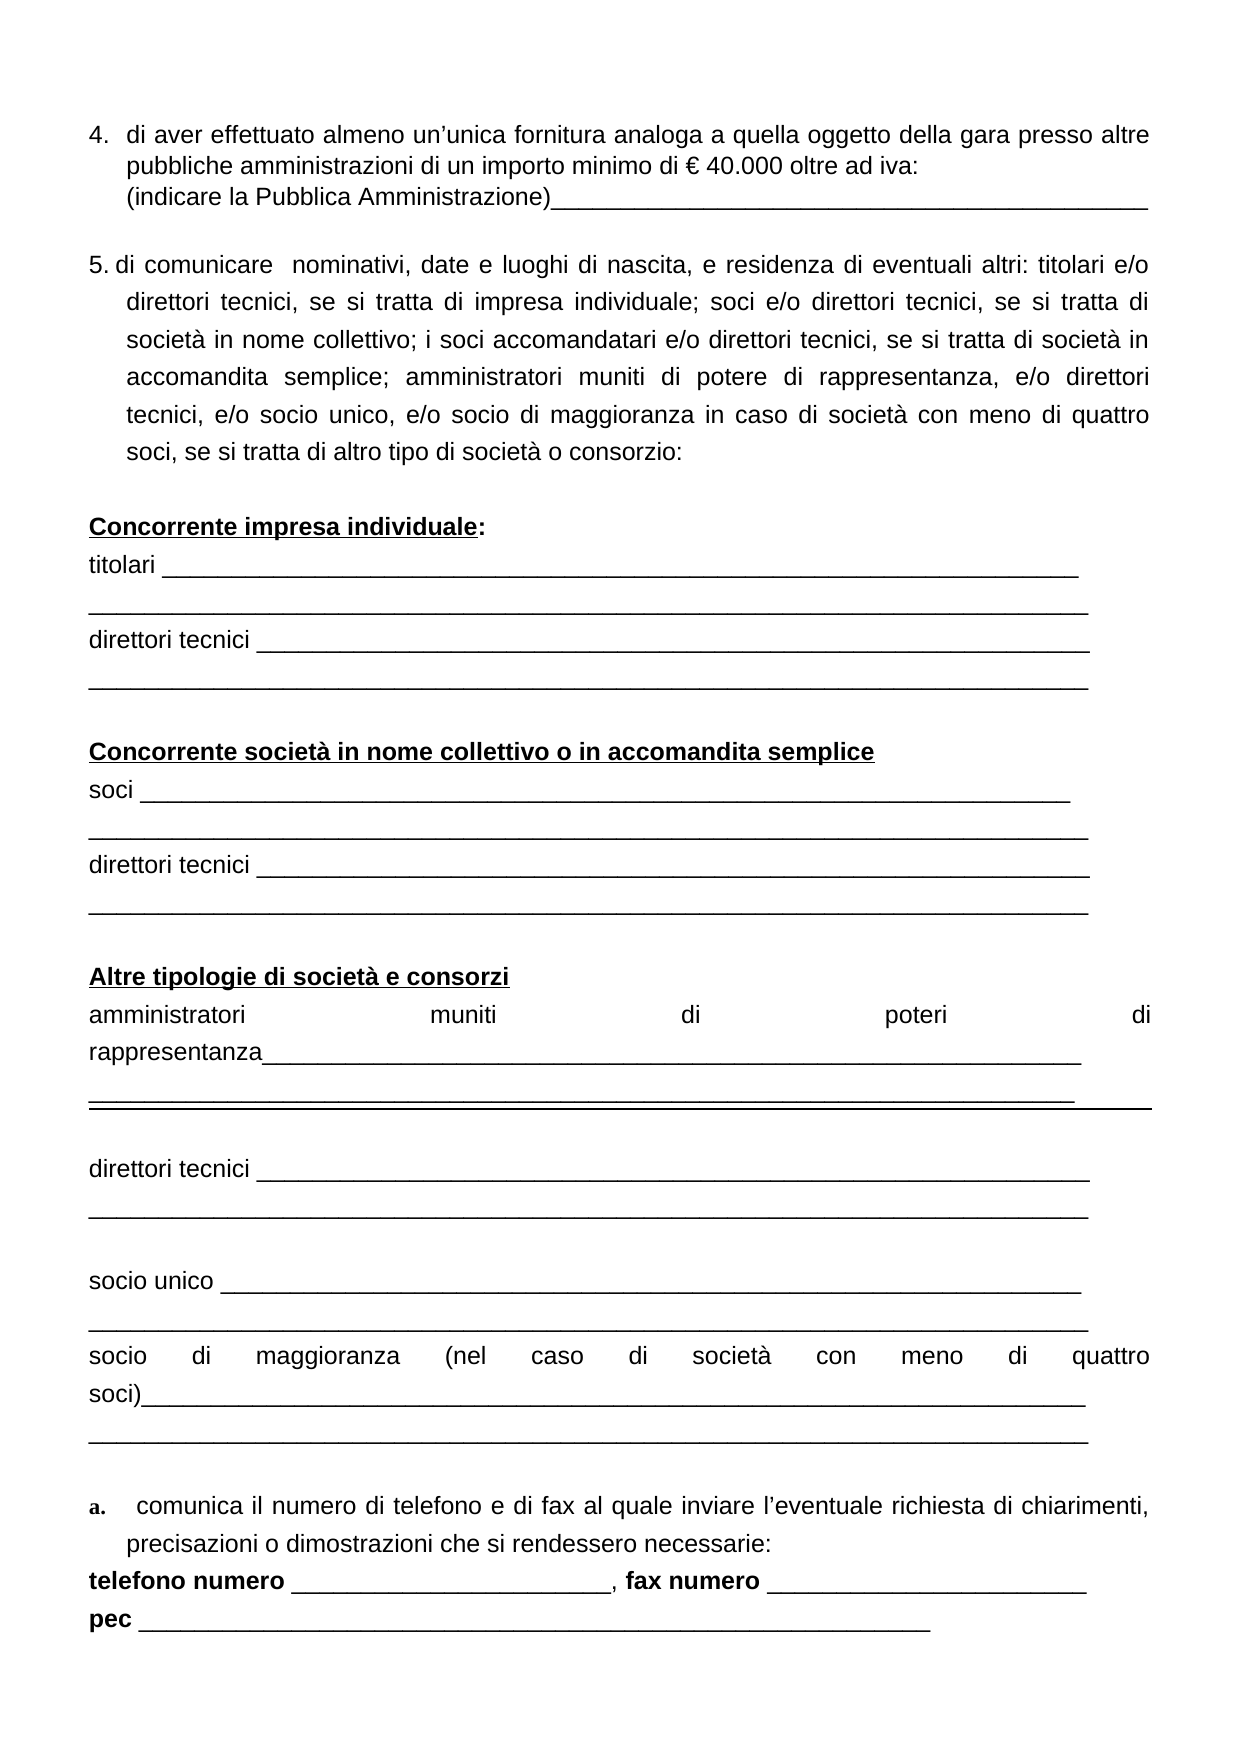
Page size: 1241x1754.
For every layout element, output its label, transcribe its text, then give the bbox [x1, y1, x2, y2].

text direttori tecnici ____________________________________________________________ [89, 843, 1152, 881]
text socio unico ______________________________________________________________ [89, 1260, 1152, 1297]
text amministratori muniti di poteri di rappresentanza___________________________________________________________ [89, 993, 1152, 1068]
text Concorrente impresa individuale: [89, 506, 1152, 543]
text ________________________________________________________________________ [89, 1410, 1152, 1447]
text direttori tecnici ____________________________________________________________ [89, 618, 1152, 656]
text ________________________________________________________________________ [89, 806, 1152, 843]
text ________________________________________________________________________ [89, 1185, 1152, 1222]
text (indicare la Pubblica Amministrazione)___________________________________________ [126, 181, 1152, 212]
list comunica il numero di telefono e di fax al quale inviare l’eventuale richiesta di chiarimenti, precisazioni o dimostrazioni che si rendessero necessarie: [89, 1485, 1152, 1560]
text _______________________________________________________________________ [89, 1068, 1152, 1108]
text Concorrente società in nome collettivo o in accomandita semplice [89, 731, 1152, 768]
text ________________________________________________________________________ [89, 881, 1152, 918]
text Altre tipologie di società e consorzi [89, 956, 1152, 993]
text soci ___________________________________________________________________ [89, 768, 1152, 806]
text ________________________________________________________________________ [89, 581, 1152, 618]
list di comunicare nominativi, date e luoghi di nascita, e residenza di eventuali altri: titolari e/o direttori tecnici, se si tratta di impresa individuale; soci e/o direttori tecnici, se si tratta di società in nome collettivo; i soci accomandatari e/o direttori tecnici, se si tratta di società in accomandita semplice; amministratori muniti di potere di rappresentanza, e/o direttori tecnici, e/o socio unico, e/o socio di maggioranza in caso di società con meno di quattro soci, se si tratta di altro tipo di società o consorzio: [89, 243, 1152, 468]
text socio di maggioranza (nel caso di società con meno di quattro soci)____________________________________________________________________ [89, 1335, 1152, 1410]
text ________________________________________________________________________ [89, 656, 1152, 693]
text telefono numero _______________________, fax numero _______________________ [89, 1560, 1152, 1597]
text direttori tecnici ____________________________________________________________ [89, 1147, 1152, 1185]
list di aver effettuato almeno un’unica fornitura analoga a quella oggetto della gara presso altre pubbliche amministrazioni di un importo minimo di € 40.000 oltre ad iva: [89, 118, 1152, 181]
text titolari __________________________________________________________________ [89, 543, 1152, 581]
text ________________________________________________________________________ [89, 1297, 1152, 1335]
text pec _________________________________________________________ [89, 1597, 1152, 1635]
